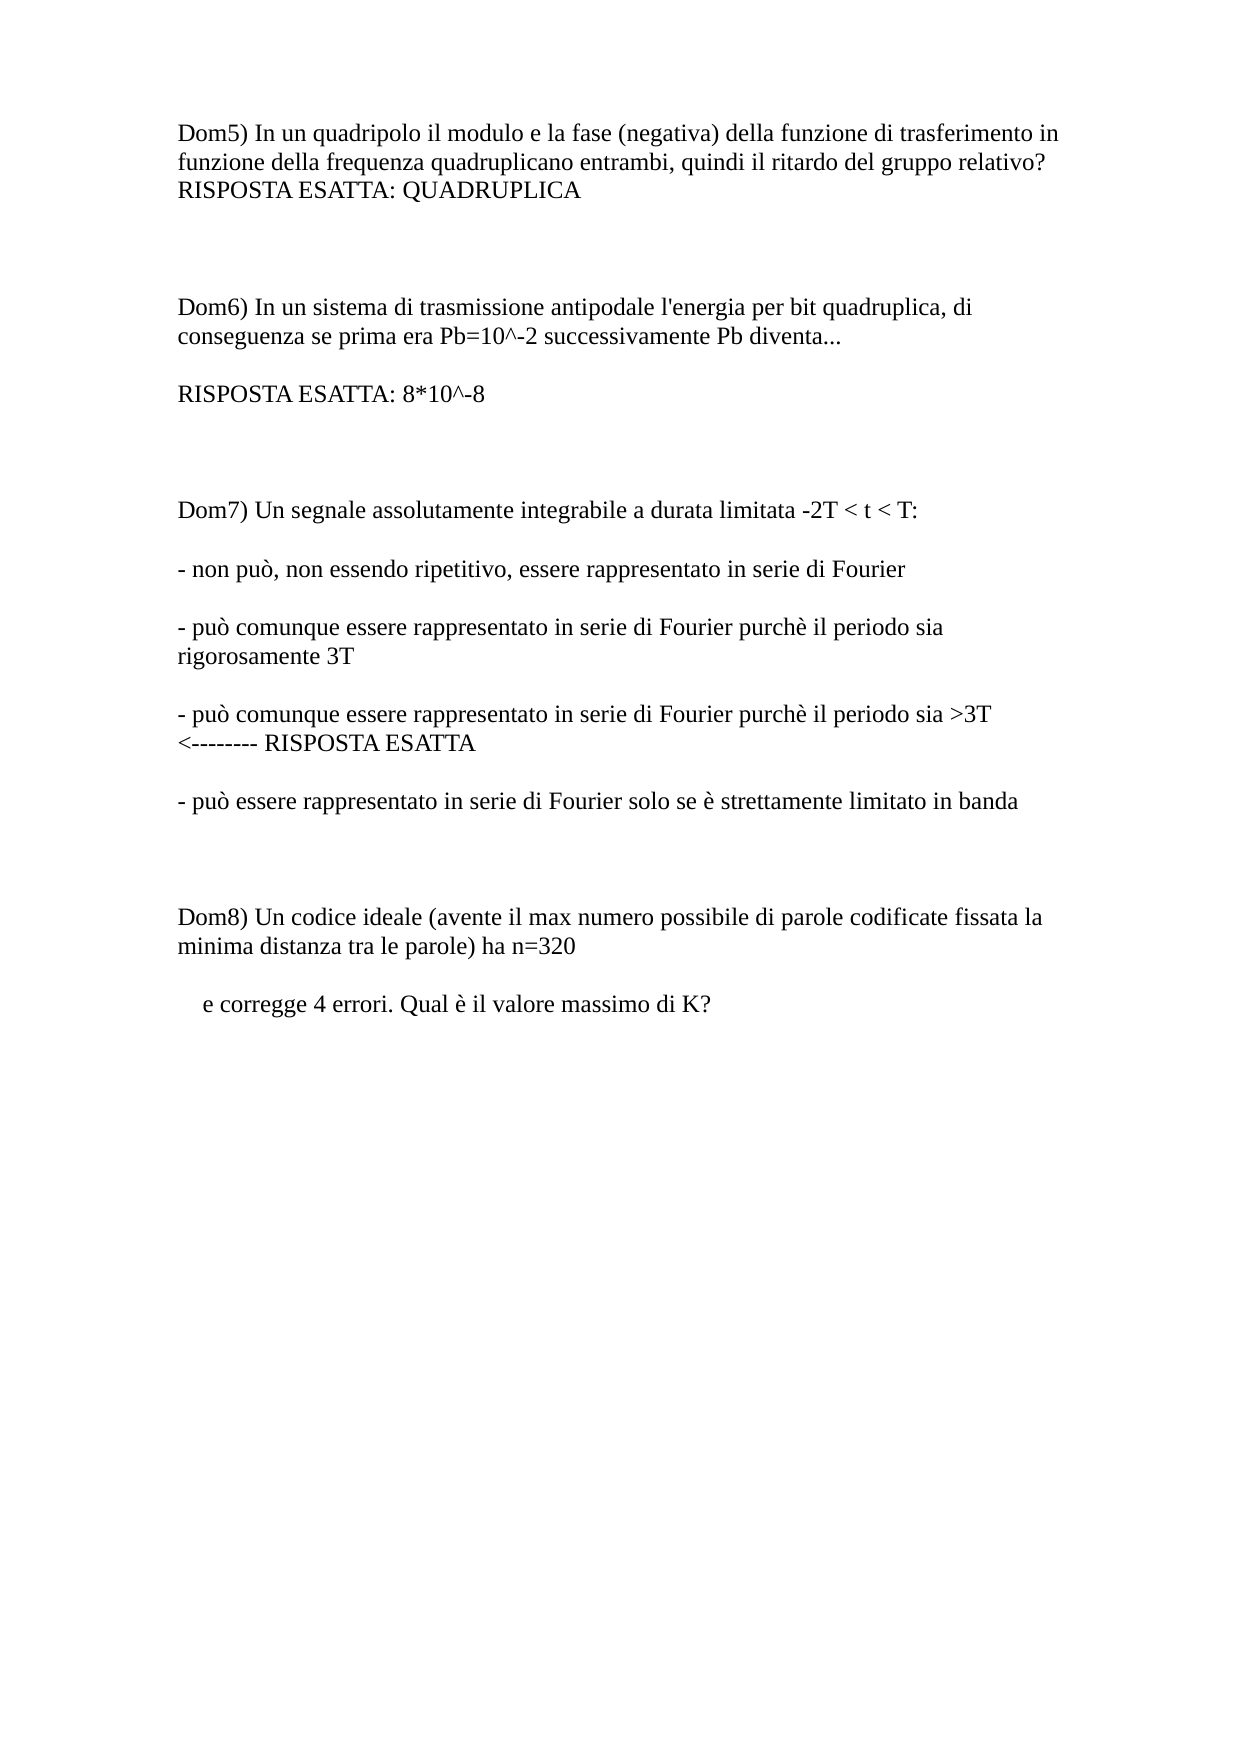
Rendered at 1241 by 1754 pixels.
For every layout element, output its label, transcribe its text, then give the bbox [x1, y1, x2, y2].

text Dom6) In un sistema di trasmissione antipodale l'energia per bit quadruplica, di conseguenza se prima era Pb=10^-2 successivamente Pb diventa... [177, 292, 1063, 349]
text Dom8) Un codice ideale (avente il max numero possibile di parole codificate fissata la minima distanza tra le parole) ha n=320 [177, 902, 1063, 960]
text Dom5) In un quadripolo il modulo e la fase (negativa) della funzione di trasferimento in funzione della frequenza quadruplicano entrambi, quindi il ritardo del gruppo relativo? RISPOSTA ESATTA: QUADRUPLICA [177, 118, 1063, 204]
text e corregge 4 errori. Qual è il valore massimo di K? [177, 989, 1063, 1018]
text - può essere rappresentato in serie di Fourier solo se è strettamente limitato in banda [177, 786, 1063, 815]
text RISPOSTA ESATTA: 8*10^-8 [177, 379, 1063, 408]
text - non può, non essendo ripetitivo, essere rappresentato in serie di Fourier [177, 554, 1063, 582]
text Dom7) Un segnale assolutamente integrabile a durata limitata -2T < t < T: [177, 496, 1063, 524]
text - può comunque essere rappresentato in serie di Fourier purchè il periodo sia >3T <-------- RISPOSTA ESATTA [177, 699, 1063, 756]
text - può comunque essere rappresentato in serie di Fourier purchè il periodo sia rigorosamente 3T [177, 612, 1063, 669]
